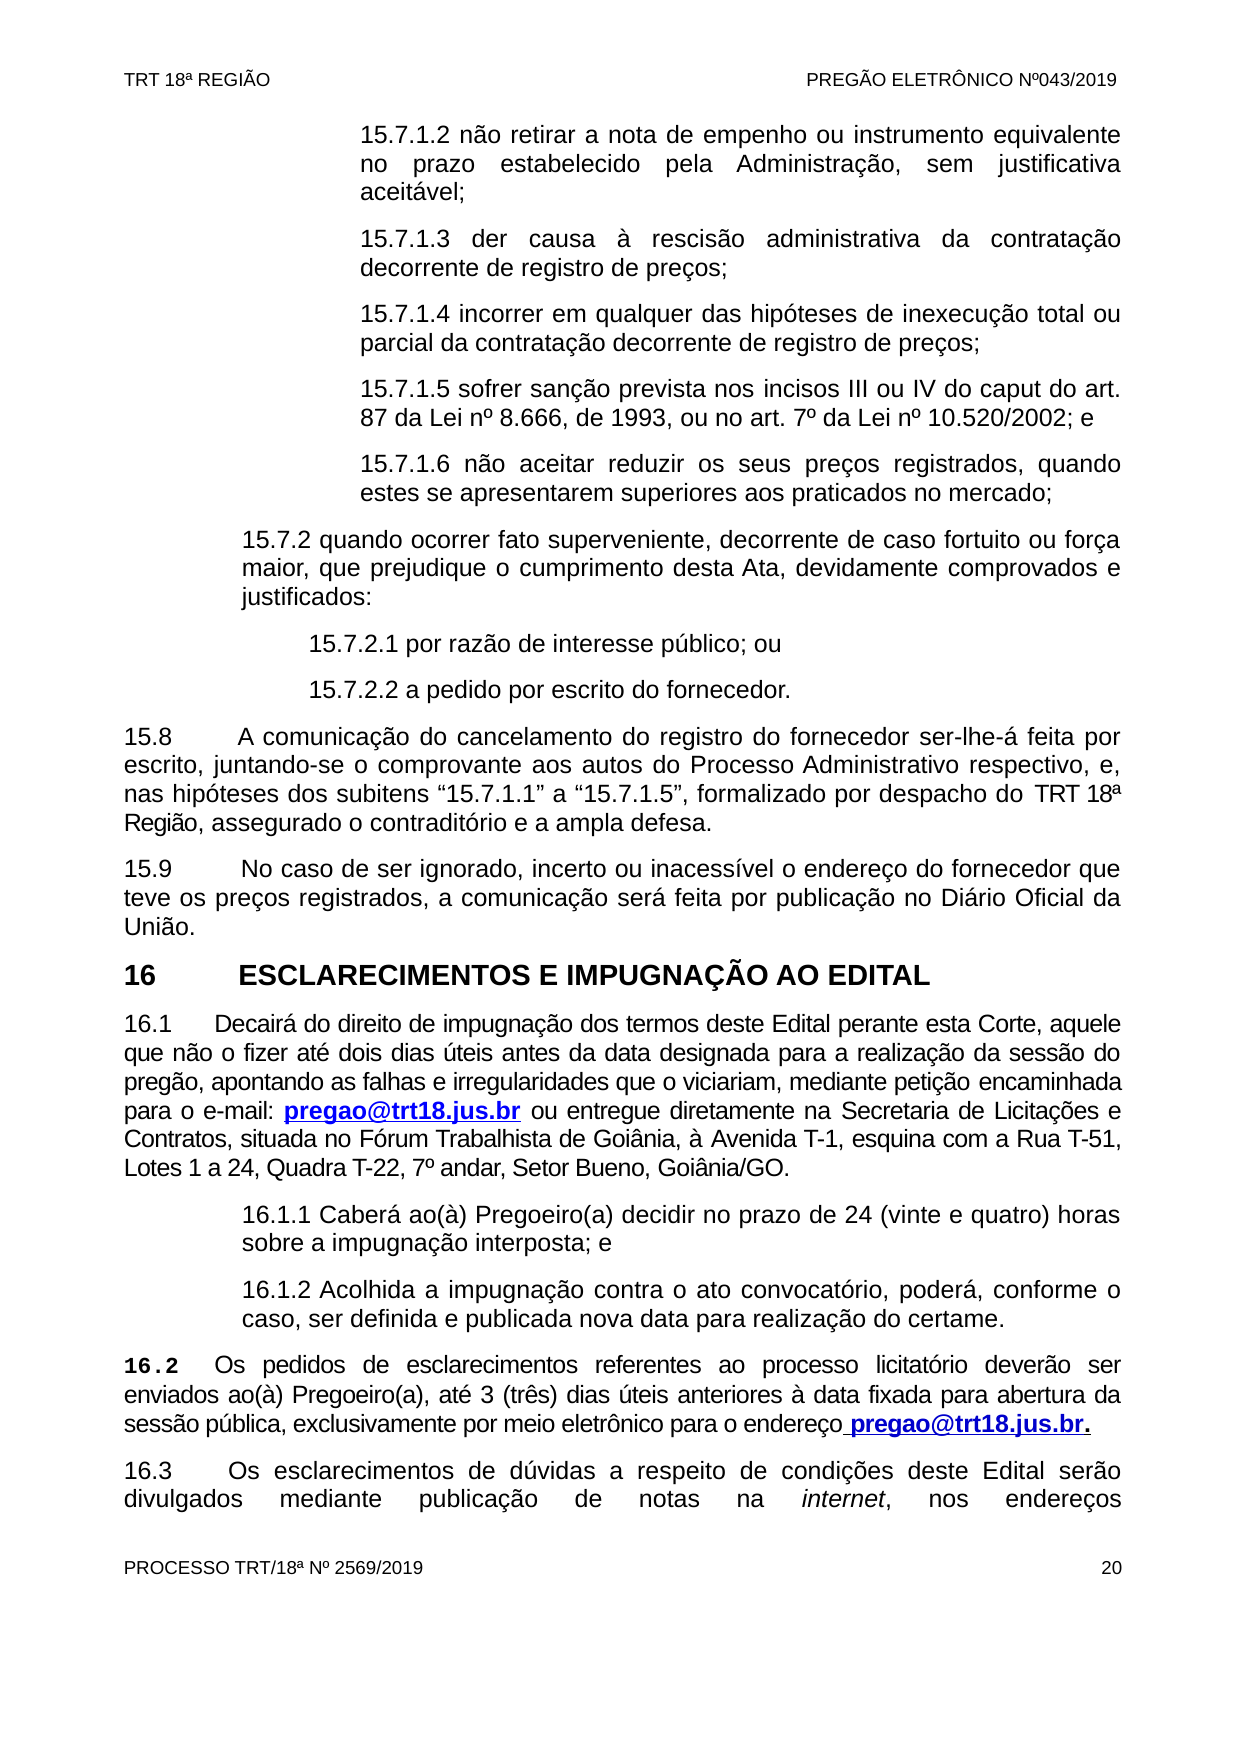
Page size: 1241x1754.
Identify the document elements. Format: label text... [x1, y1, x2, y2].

text 15.7.2.1 por razão de interesse público; ou [308, 629, 1122, 657]
text 15.9 No caso de ser ignorado, incerto ou inacessível o endereço do fornecedor que teve os preços registrados, a comunicação será feita por publicação no Diário Oficial da União. [123, 854, 1122, 941]
text 16.3 Os esclarecimentos de dúvidas a respeito de condições deste Edital serão divulgados mediante publicação de notas na internet, nos endereços [123, 1456, 1122, 1513]
text 15.7.2 quando ocorrer fato superveniente, decorrente de caso fortuito ou força maior, que prejudique o cumprimento desta Ata, devidamente comprovados e justificados: [242, 525, 1122, 611]
text 15.7.1.4 incorrer em qualquer das hipóteses de inexecução total ou parcial da contratação decorrente de registro de preços; [360, 299, 1122, 357]
text 15.7.1.2 não retirar a nota de empenho ou instrumento equivalente no prazo estabelecido pela Administração, sem justificativa aceitável; [360, 120, 1122, 206]
text 16.2 Os pedidos de esclarecimentos referentes ao processo licitatório deverão ser enviados ao(à) Pregoeiro(a), até 3 (três) dias úteis anteriores à data fixada para abertura da sessão pública, exclusivamente por meio eletrônico para o endereço pregao@trt18.jus.br. [123, 1350, 1122, 1438]
text 16 ESCLARECIMENTOS E IMPUGNAÇÃO AO EDITAL [123, 958, 1122, 992]
text 16.1 Decairá do direito de impugnação dos termos deste Edital perante esta Corte, aquele que não o fizer até dois dias úteis antes da data designada para a realização da sessão do pregão, apontando as falhas e irregularidades que o viciariam, mediante petição encaminhada para o e-mail: pregao@trt18.jus.br ou entregue diretamente na Secretaria de Licitações e Contratos, situada no Fórum Trabalhista de Goiânia, à Avenida T-1, esquina com a Rua T-51, Lotes 1 a 24, Quadra T-22, 7º andar, Setor Bueno, Goiânia/GO. [123, 1009, 1122, 1182]
text 15.7.1.3 der causa à rescisão administrativa da contratação decorrente de registro de preços; [360, 224, 1122, 281]
text 15.7.1.6 não aceitar reduzir os seus preços registrados, quando estes se apresentarem superiores aos praticados no mercado; [360, 449, 1122, 507]
text 16.1.2 Acolhida a impugnação contra o ato convocatório, poderá, conforme o caso, ser definida e publicada nova data para realização do certame. [242, 1275, 1122, 1332]
text 15.7.1.5 sofrer sanção prevista nos incisos III ou IV do caput do art. 87 da Lei nº 8.666, de 1993, ou no art. 7º da Lei nº 10.520/2002; e [360, 374, 1122, 432]
text 15.7.2.2 a pedido por escrito do fornecedor. [308, 675, 1122, 704]
text 15.8 A comunicação do cancelamento do registro do fornecedor ser-lhe-á feita por escrito, juntando-se o comprovante aos autos do Processo Administrativo respectivo, e, nas hipóteses dos subitens “15.7.1.1” a “15.7.1.5”, formalizado por despacho do TRT 18ª Região, assegurado o contraditório e a ampla defesa. [123, 722, 1122, 837]
text 16.1.1 Caberá ao(à) Pregoeiro(a) decidir no prazo de 24 (vinte e quatro) horas sobre a impugnação interposta; e [242, 1200, 1122, 1257]
